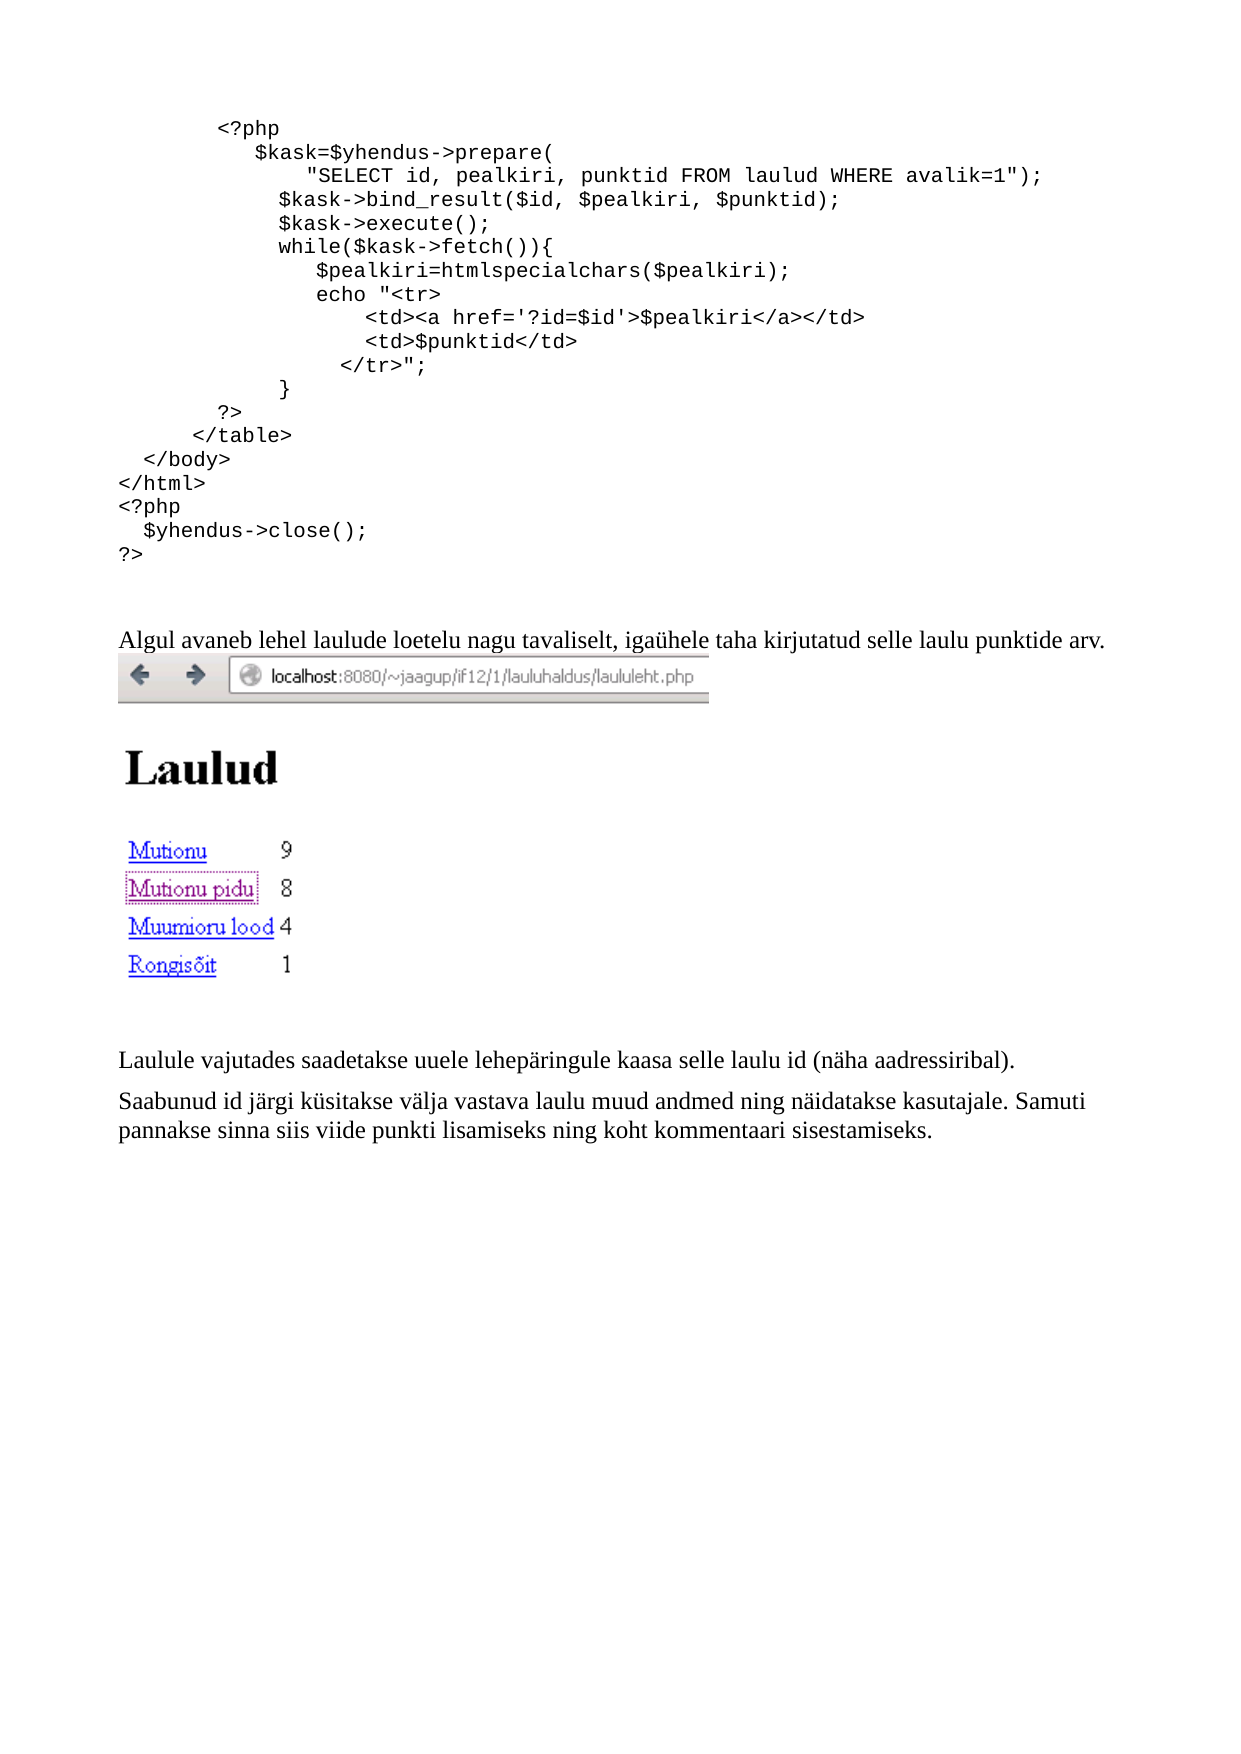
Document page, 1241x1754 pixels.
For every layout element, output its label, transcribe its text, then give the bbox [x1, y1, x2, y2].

text $kask=$yhendus->prepare( [118, 142, 1122, 165]
text <td>$punktid</td> [118, 331, 1122, 354]
text ?> [118, 544, 1122, 567]
text <?php [118, 118, 1122, 142]
text </body> [118, 449, 1122, 473]
text } [118, 378, 1122, 402]
text <?php [118, 496, 1122, 520]
text "SELECT id, pealkiri, punktid FROM laulud WHERE avalik=1"); [118, 165, 1122, 189]
text $pealkiri=htmlspecialchars($pealkiri); [118, 260, 1122, 284]
text Saabunud id järgi küsitakse välja vastava laulu muud andmed ning näidatakse kasutajale. Samuti pannakse sinna siis viide punkti lisamiseks ning koht kommentaari sisestamiseks. [118, 1086, 1122, 1144]
text </table> [118, 426, 1122, 449]
text ?> [118, 402, 1122, 426]
text Algul avaneb lehel laulude loetelu nagu tavaliselt, igaühele taha kirjutatud selle laulu punktide arv. [118, 625, 1122, 654]
text Laulule vajutades saadetakse uuele lehepäringule kaasa selle laulu id (näha aadressiribal). [118, 1045, 1122, 1074]
text $kask->bind_result($id, $pealkiri, $punktid); [118, 189, 1122, 213]
text </tr>"; [118, 354, 1122, 378]
text <td><a href='?id=$id'>$pealkiri</a></td> [118, 307, 1122, 331]
text while($kask->fetch()){ [118, 236, 1122, 260]
text </html> [118, 473, 1122, 496]
text $yhendus->close(); [118, 520, 1122, 544]
text echo "<tr> [118, 284, 1122, 307]
text $kask->execute(); [118, 213, 1122, 236]
